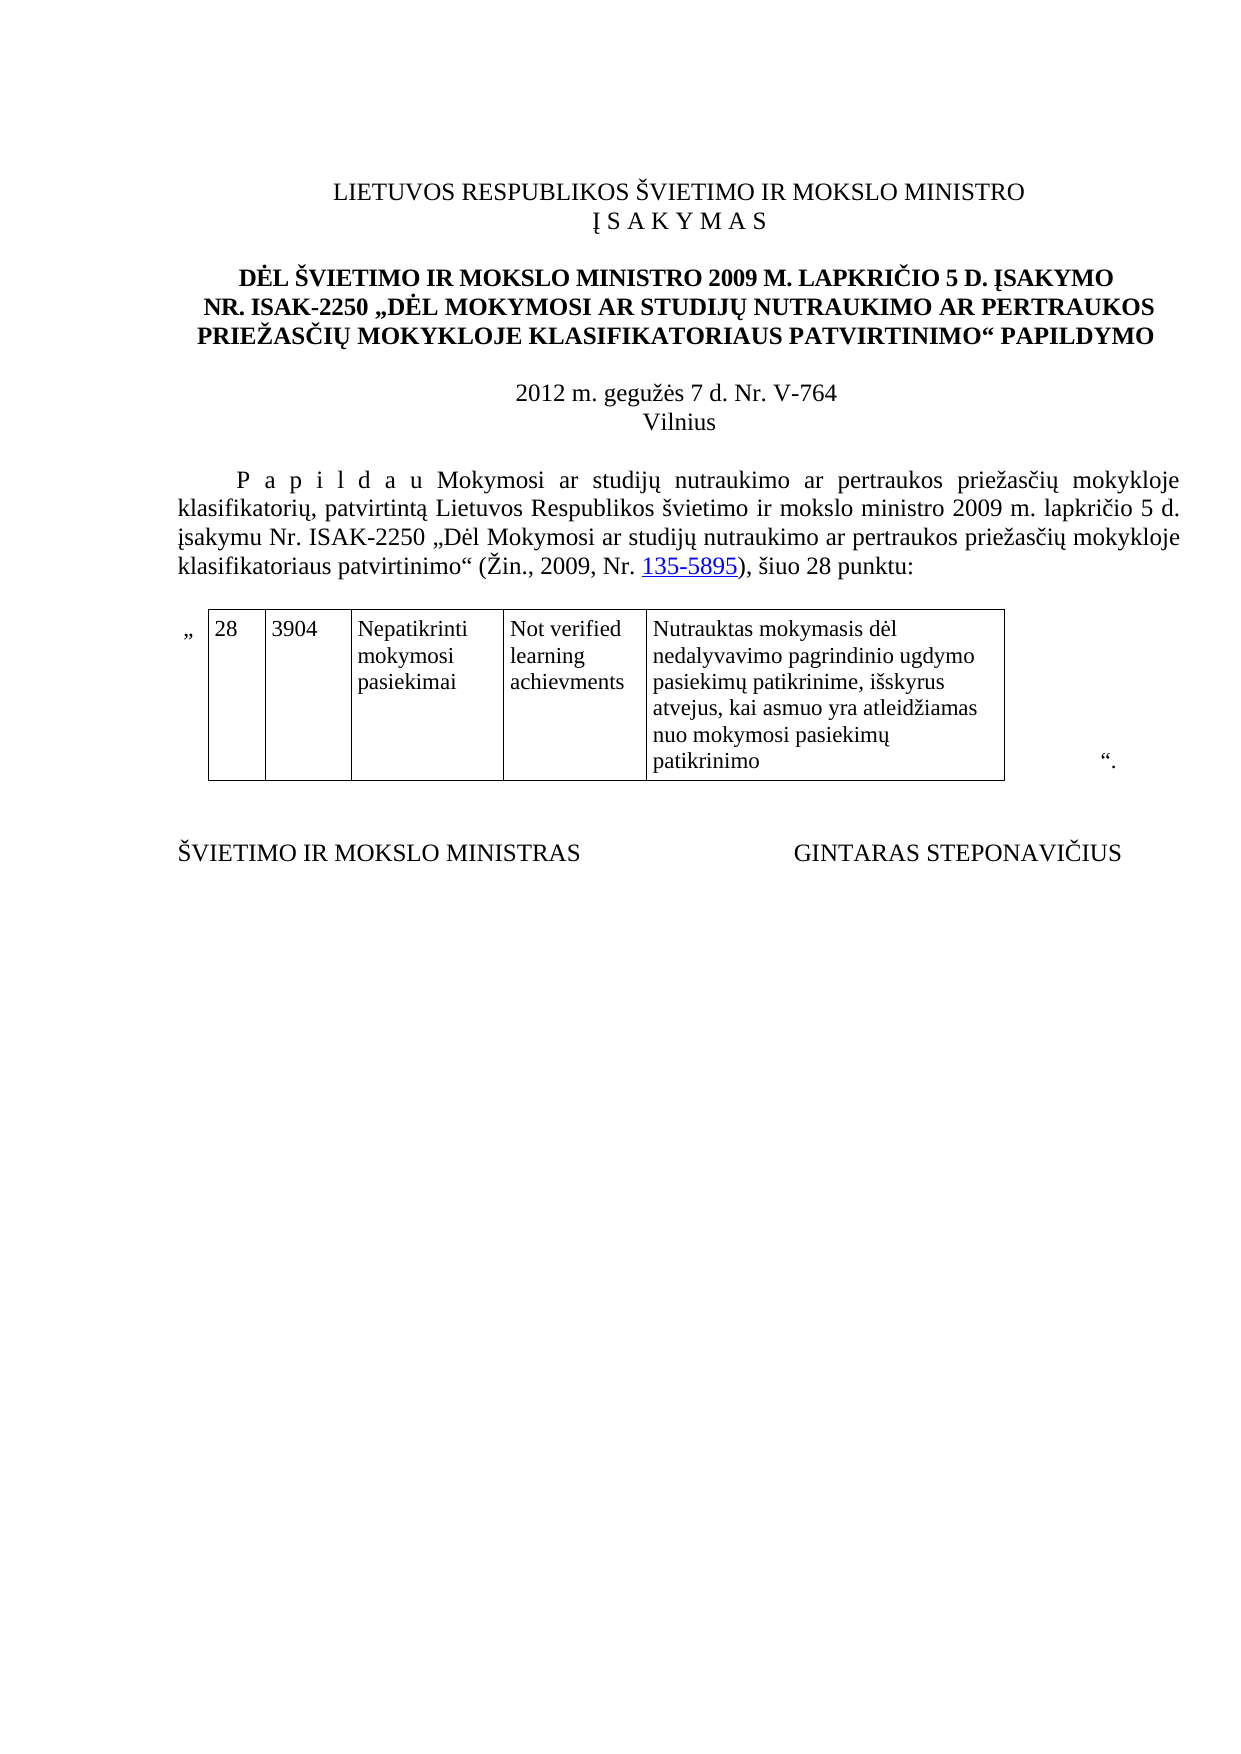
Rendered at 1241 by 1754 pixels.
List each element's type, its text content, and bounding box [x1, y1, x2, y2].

text LIETUVOS RESPUBLIKOS ŠVIETIMO IR MOKSLO MINISTRO [177, 177, 1181, 206]
text Į S A K Y M A S [177, 206, 1181, 235]
text 2012 m. gegužės 7 d. Nr. V-764 [177, 378, 1181, 407]
table_header 28 [209, 610, 265, 779]
table_header Not verified learning achievments [504, 610, 646, 779]
text DĖL ŠVIETIMO IR MOKSLO MINISTRO 2009 M. LAPKRIČIO 5 D. ĮSAKYMO Nr. ISAK-2250 „DĖL MOKYMOSI AR STUDIJŲ NUTRAUKIMO AR PERTRAUKOS PRIEŽASČIŲ MOKYKLOJE KLASIFIKATORIAUS PATVIRTINIMO“ PApildymo [177, 263, 1181, 350]
table_header Nutrauktas mokymasis dėl nedalyvavimo pagrindinio ugdymo pasiekimų patikrinime, išskyrus atvejus, kai asmuo yra atleidžiamas nuo mokymosi pasiekimų patikrinimo [647, 610, 1004, 779]
text Švietimo ir mokslo ministras Gintaras Steponavičius [177, 838, 1181, 867]
text Vilnius [177, 407, 1181, 436]
table_header „ [177, 609, 208, 779]
text P a p i l d a u Mokymosi ar studijų nutraukimo ar pertraukos priežasčių mokykloje klasifikatorių, patvirtintą Lietuvos Respublikos švietimo ir mokslo ministro 2009 m. lapkričio 5 d. įsakymu Nr. ISAK-2250 „Dėl Mokymosi ar studijų nutraukimo ar pertraukos priežasčių mokykloje klasifikatoriaus patvirtinimo“ (Žin., 2009, Nr. 135-5895), šiuo 28 punktu: [177, 465, 1181, 580]
table_header “. [1005, 609, 1122, 779]
table_header Nepatikrinti mokymosi pasiekimai [352, 610, 503, 779]
table_header 3904 [266, 610, 351, 779]
